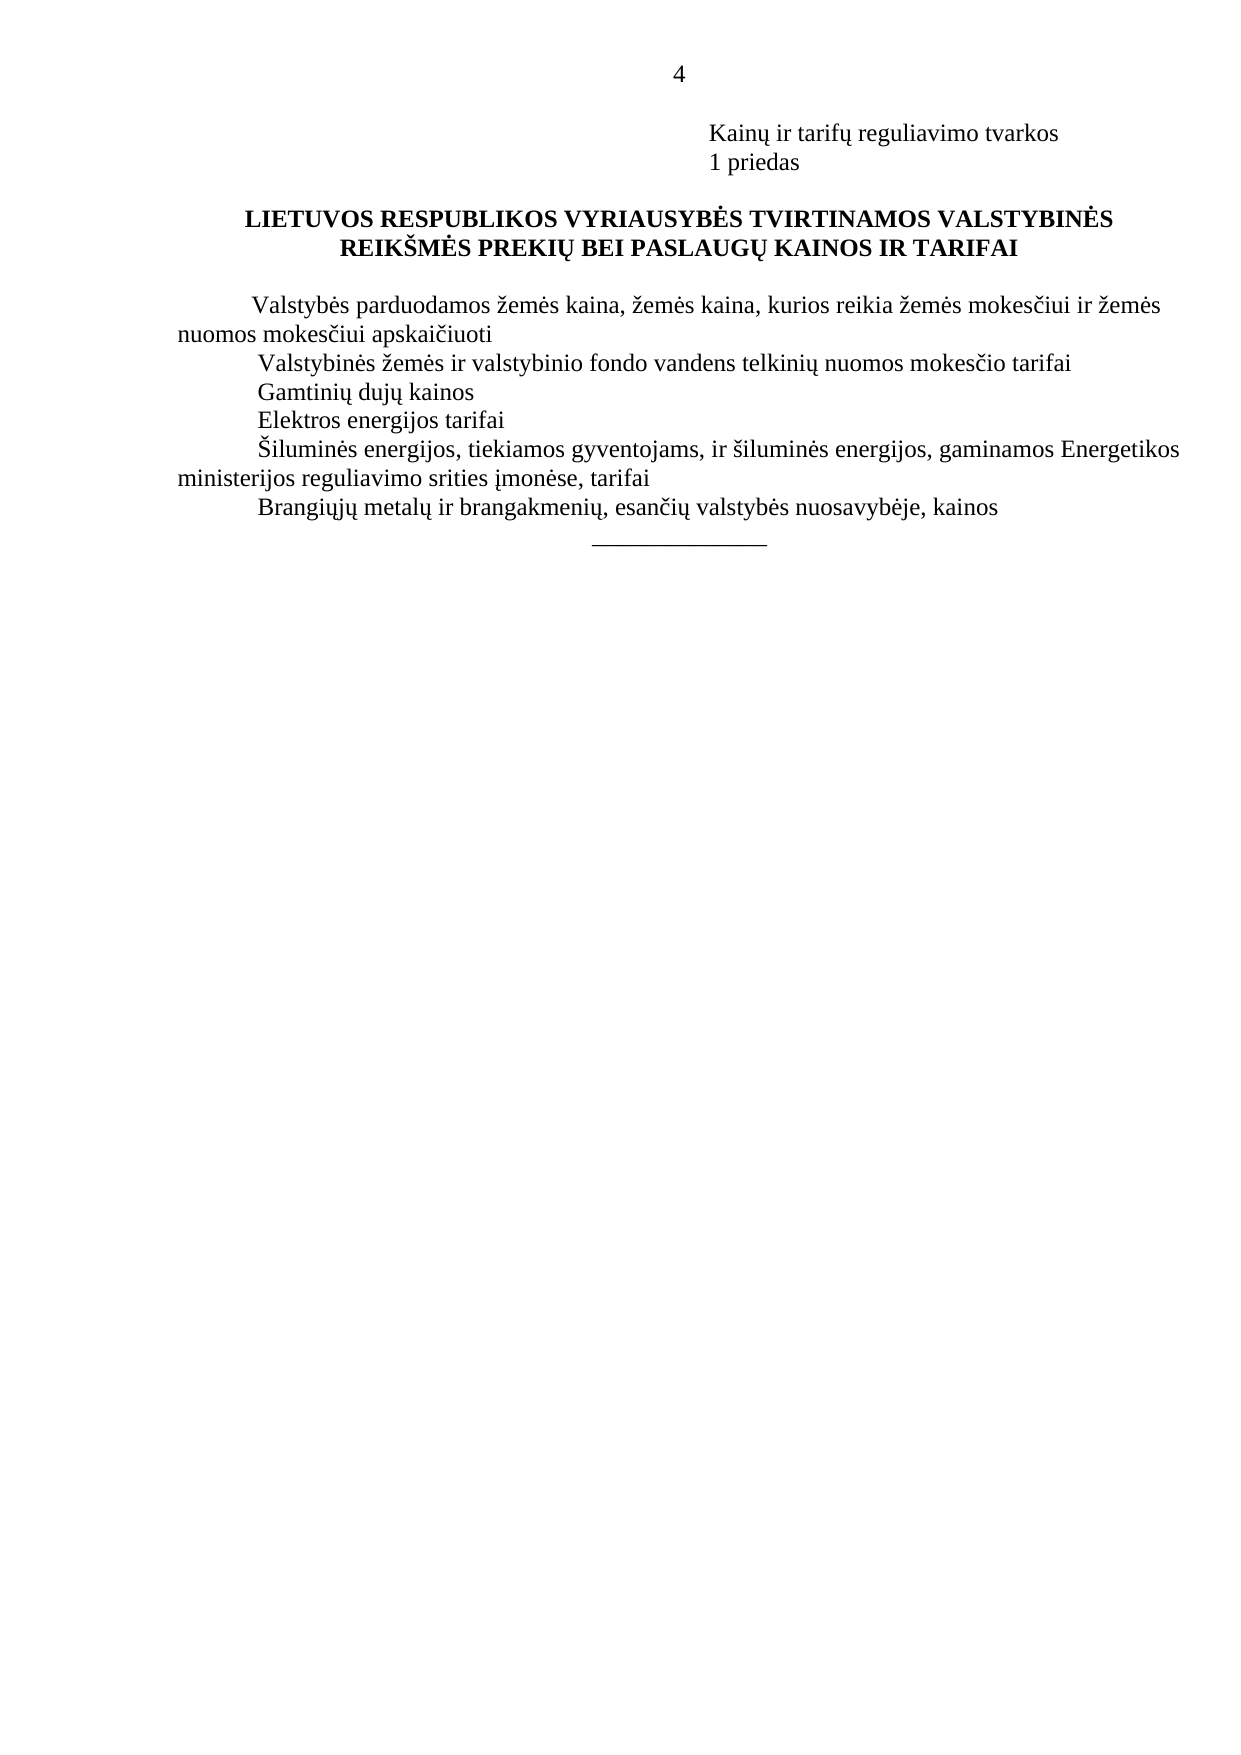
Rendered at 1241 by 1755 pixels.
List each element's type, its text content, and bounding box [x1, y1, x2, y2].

text Šiluminės energijos, tiekiamos gyventojams, ir šiluminės energijos, gaminamos Energetikos ministerijos reguliavimo srities įmonėse, tarifai [177, 434, 1181, 492]
text Elektros energijos tarifai [177, 406, 1181, 434]
text Kainų ir tarifų reguliavimo tvarkos [709, 118, 1181, 147]
text REIKŠMĖS PREKIŲ BEI PASLAUGŲ KAINOS IR TARIFAI [177, 233, 1181, 262]
text Valstybinės žemės ir valstybinio fondo vandens telkinių nuomos mokesčio tarifai [177, 348, 1181, 377]
text 1 priedas [177, 147, 1181, 176]
text ______________ [177, 521, 1181, 549]
text Valstybės parduodamos žemės kaina, žemės kaina, kurios reikia žemės mokesčiui ir žemės nuomos mokesčiui apskaičiuoti [177, 291, 1181, 348]
text LIETUVOS RESPUBLIKOS VYRIAUSYBĖS TVIRTINAMOS VALSTYBINĖS [177, 204, 1181, 233]
text Gamtinių dujų kainos [177, 377, 1181, 406]
text Brangiųjų metalų ir brangakmenių, esančių valstybės nuosavybėje, kainos [177, 492, 1181, 521]
